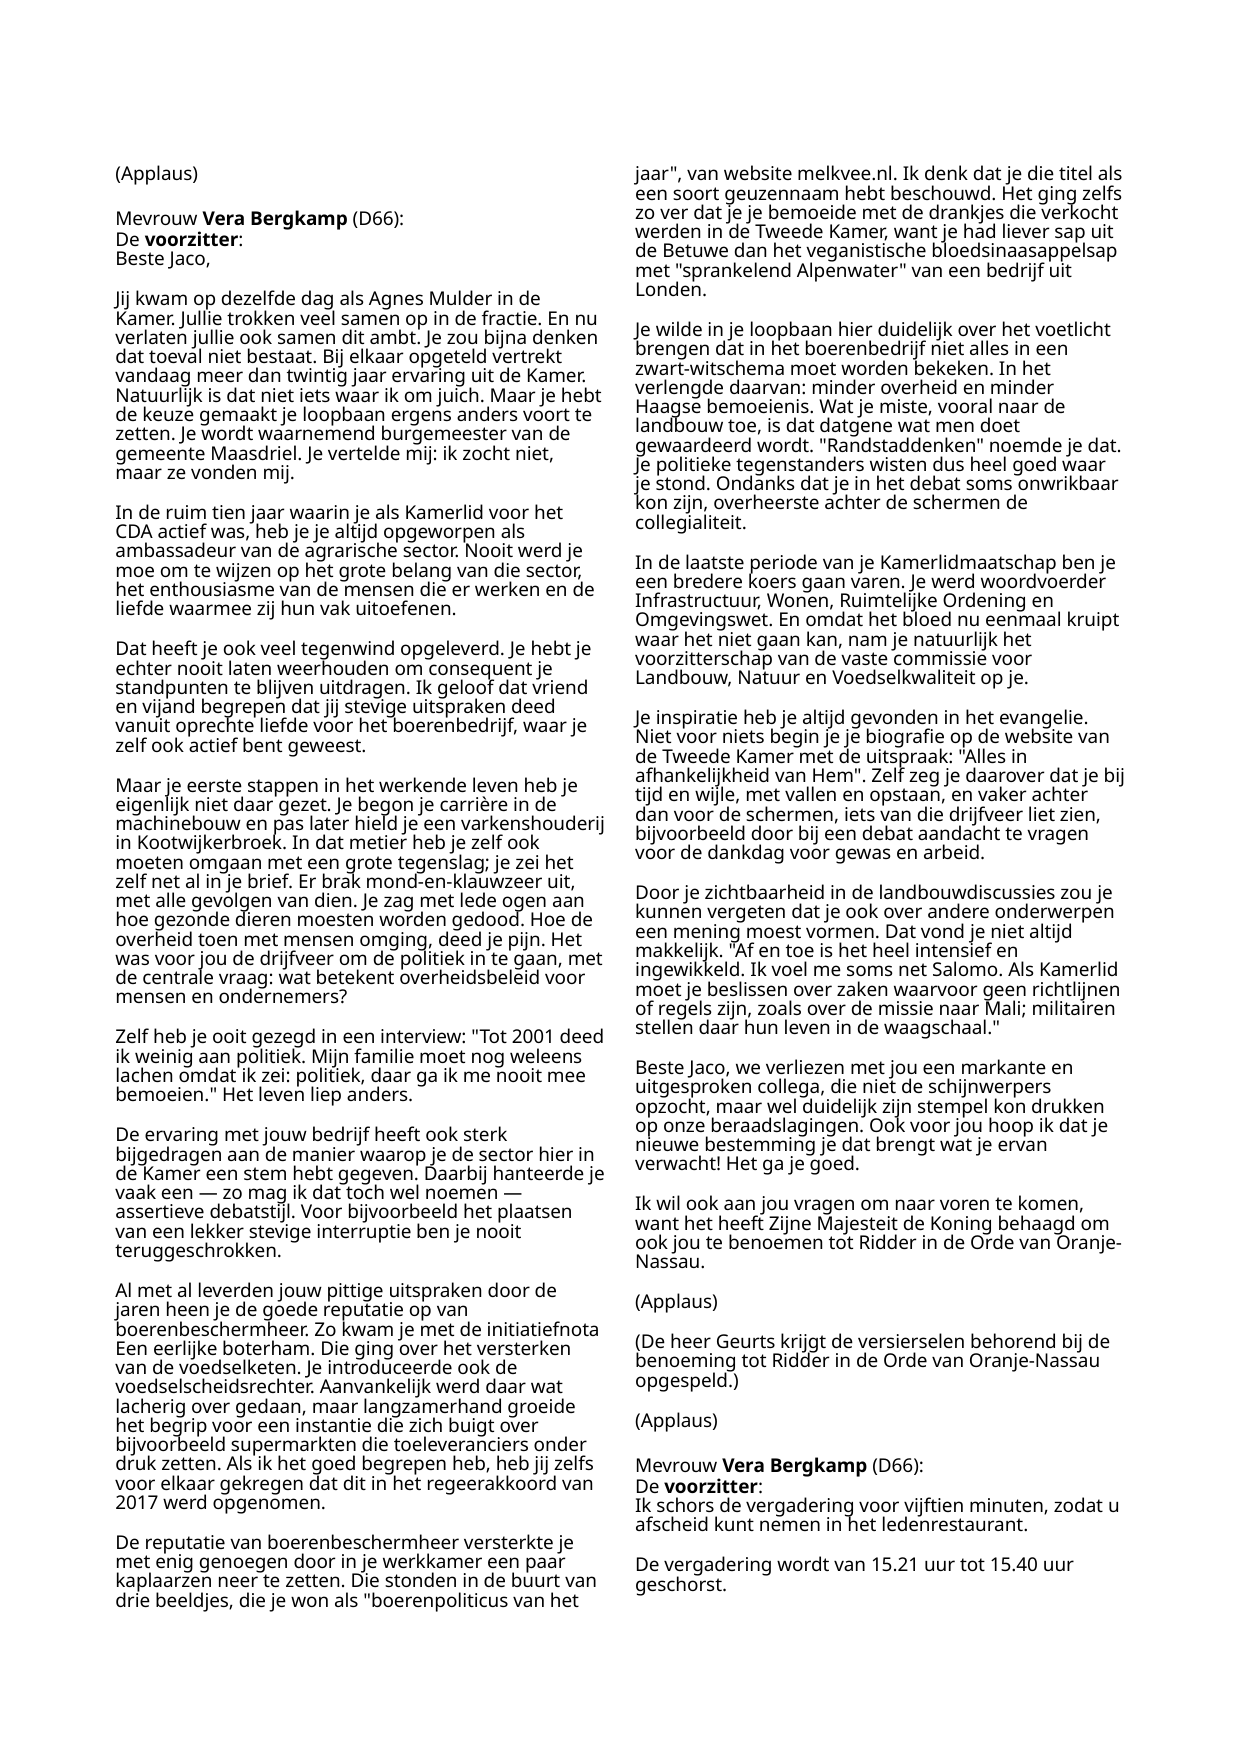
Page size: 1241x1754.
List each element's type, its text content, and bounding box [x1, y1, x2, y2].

text Dat heeft je ook veel tegenwind opgeleverd. Je hebt je echter nooit laten weerhouden om consequent je standpunten te blijven uitdragen. Ik geloof dat vriend en vijand begrepen dat jij stevige uitspraken deed vanuit oprechte liefde voor het boerenbedrijf, waar je zelf ook actief bent geweest. [115, 640, 605, 756]
text Mevrouw Vera Bergkamp (D66): [635, 1452, 1125, 1478]
text Zelf heb je ooit gezegd in een interview: "Tot 2001 deed ik weinig aan politiek. Mijn familie moet nog weleens lachen omdat ik zei: politiek, daar ga ik me nooit mee bemoeien." Het leven liep anders. [115, 1028, 605, 1106]
text In de ruim tien jaar waarin je als Kamerlid voor het CDA actief was, heb je je altijd opgeworpen als ambassadeur van de agrarische sector. Nooit werd je moe om te wijzen op het grote belang van die sector, het enthousiasme van de mensen die er werken en de liefde waarmee zij hun vak uitoefenen. [115, 504, 605, 619]
text Door je zichtbaarheid in de landbouwdiscussies zou je kunnen vergeten dat je ook over andere onderwerpen een mening moest vormen. Dat vond je niet altijd makkelijk. "Af en toe is het heel intensief en ingewikkeld. Ik voel me soms net Salomo. Als Kamerlid moet je beslissen over zaken waarvoor geen richtlijnen of regels zijn, zoals over de missie naar Mali; militairen stellen daar hun leven in de waagschaal." [635, 884, 1125, 1038]
text Ik wil ook aan jou vragen om naar voren te komen, want het heeft Zijne Majesteit de Koning behaagd om ook jou te benoemen tot Ridder in de Orde van Oranje-Nassau. [635, 1195, 1125, 1272]
text In de laatste periode van je Kamerlidmaatschap ben je een bredere koers gaan varen. Je werd woordvoerder Infrastructuur, Wonen, Ruimtelijke Ordening en Omgevingswet. En omdat het bloed nu eenmaal kruipt waar het niet gaan kan, nam je natuurlijk het voorzitterschap van de vaste commissie voor Landbouw, Natuur en Voedselkwaliteit op je. [635, 554, 1125, 688]
text (Applaus) [635, 1412, 1125, 1431]
text De reputatie van boerenbeschermheer versterkte je met enig genoegen door in je werkkamer een paar kaplaarzen neer te zetten. Die stonden in de buurt van drie beeldjes, die je won als "boerenpoliticus van het [115, 1534, 605, 1611]
text (De heer Geurts krijgt de versierselen behorend bij de benoeming tot Ridder in de Orde van Oranje-Nassau opgespeld.) [635, 1333, 1125, 1391]
text Maar je eerste stappen in het werkende leven heb je eigenlijk niet daar gezet. Je begon je carrière in de machinebouw en pas later hield je een varkenshouderij in Kootwijkerbroek. In dat metier heb je zelf ook moeten omgaan met een grote tegenslag; je zei het zelf net al in je brief. Er brak mond-en-klauwzeer uit, met alle gevolgen van dien. Je zag met lede ogen aan hoe gezonde dieren moesten worden gedood. Hoe de overheid toen met mensen omging, deed je pijn. Het was voor jou de drijfveer om de politiek in te gaan, met de centrale vraag: wat betekent overheidsbeleid voor mensen en ondernemers? [115, 777, 605, 1008]
text De vergadering wordt van 15.21 uur tot 15.40 uur geschorst. [635, 1556, 1125, 1595]
text jaar", van website melkvee.nl. Ik denk dat je die titel als een soort geuzennaam hebt beschouwd. Het ging zelfs zo ver dat je je bemoeide met de drankjes die verkocht werden in de Tweede Kamer, want je had liever sap uit de Betuwe dan het veganistische bloedsinaasappelsap met "sprankelend Alpenwater" van een bedrijf uit Londen. [635, 165, 1125, 300]
text De voorzitter: [115, 231, 605, 250]
text Al met al leverden jouw pittige uitspraken door de jaren heen je de goede reputatie op van boerenbeschermheer. Zo kwam je met de initiatiefnota Een eerlijke boterham. Die ging over het versterken van de voedselketen. Je introduceerde ook de voedselscheidsrechter. Aanvankelijk werd daar wat lacherig over gedaan, maar langzamerhand groeide het begrip voor een instantie die zich buigt over bijvoorbeeld supermarkten die toeleveranciers onder druk zetten. Als ik het goed begrepen heb, heb jij zelfs voor elkaar gekregen dat dit in het regeerakkoord van 2017 werd opgenomen. [115, 1282, 605, 1513]
text Je inspiratie heb je altijd gevonden in het evangelie. Niet voor niets begin je je biografie op de website van de Tweede Kamer met de uitspraak: "Alles in afhankelijkheid van Hem". Zelf zeg je daarover dat je bij tijd en wijle, met vallen en opstaan, en vaker achter dan voor de schermen, iets van die drijfveer liet zien, bijvoorbeeld door bij een debat aandacht te vragen voor de dankdag voor gewas en arbeid. [635, 709, 1125, 863]
text Jij kwam op dezelfde dag als Agnes Mulder in de Kamer. Jullie trokken veel samen op in de fractie. En nu verlaten jullie ook samen dit ambt. Je zou bijna denken dat toeval niet bestaat. Bij elkaar opgeteld vertrekt vandaag meer dan twintig jaar ervaring uit de Kamer. Natuurlijk is dat niet iets waar ik om juich. Maar je hebt de keuze gemaakt je loopbaan ergens anders voort te zetten. Je wordt waarnemend burgemeester van de gemeente Maasdriel. Je vertelde mij: ik zocht niet, maar ze vonden mij. [115, 290, 605, 483]
text Beste Jaco, [115, 250, 605, 270]
text De voorzitter: [635, 1478, 1125, 1497]
text Beste Jaco, we verliezen met jou een markante en uitgesproken collega, die niet de schijnwerpers opzocht, maar wel duidelijk zijn stempel kon drukken op onze beraadslagingen. Ook voor jou hoop ik dat je nieuwe bestemming je dat brengt wat je ervan verwacht! Het ga je goed. [635, 1059, 1125, 1175]
text Mevrouw Vera Bergkamp (D66): [115, 205, 605, 231]
text Je wilde in je loopbaan hier duidelijk over het voetlicht brengen dat in het boerenbedrijf niet alles in een zwart-witschema moet worden bekeken. In het verlengde daarvan: minder overheid en minder Haagse bemoeienis. Wat je miste, vooral naar de landbouw toe, is dat datgene wat men doet gewaardeerd wordt. "Randstaddenken" noemde je dat. Je politieke tegenstanders wisten dus heel goed waar je stond. Ondanks dat je in het debat soms onwrikbaar kon zijn, overheerste achter de schermen de collegialiteit. [635, 321, 1125, 533]
text (Applaus) [635, 1293, 1125, 1312]
text De ervaring met jouw bedrijf heeft ook sterk bijgedragen aan de manier waarop je de sector hier in de Kamer een stem hebt gegeven. Daarbij hanteerde je vaak een — zo mag ik dat toch wel noemen — assertieve debatstijl. Voor bijvoorbeeld het plaatsen van een lekker stevige interruptie ben je nooit teruggeschrokken. [115, 1126, 605, 1261]
text Ik schors de vergadering voor vijftien minuten, zodat u afscheid kunt nemen in het ledenrestaurant. [635, 1497, 1125, 1535]
text (Applaus) [115, 165, 605, 184]
